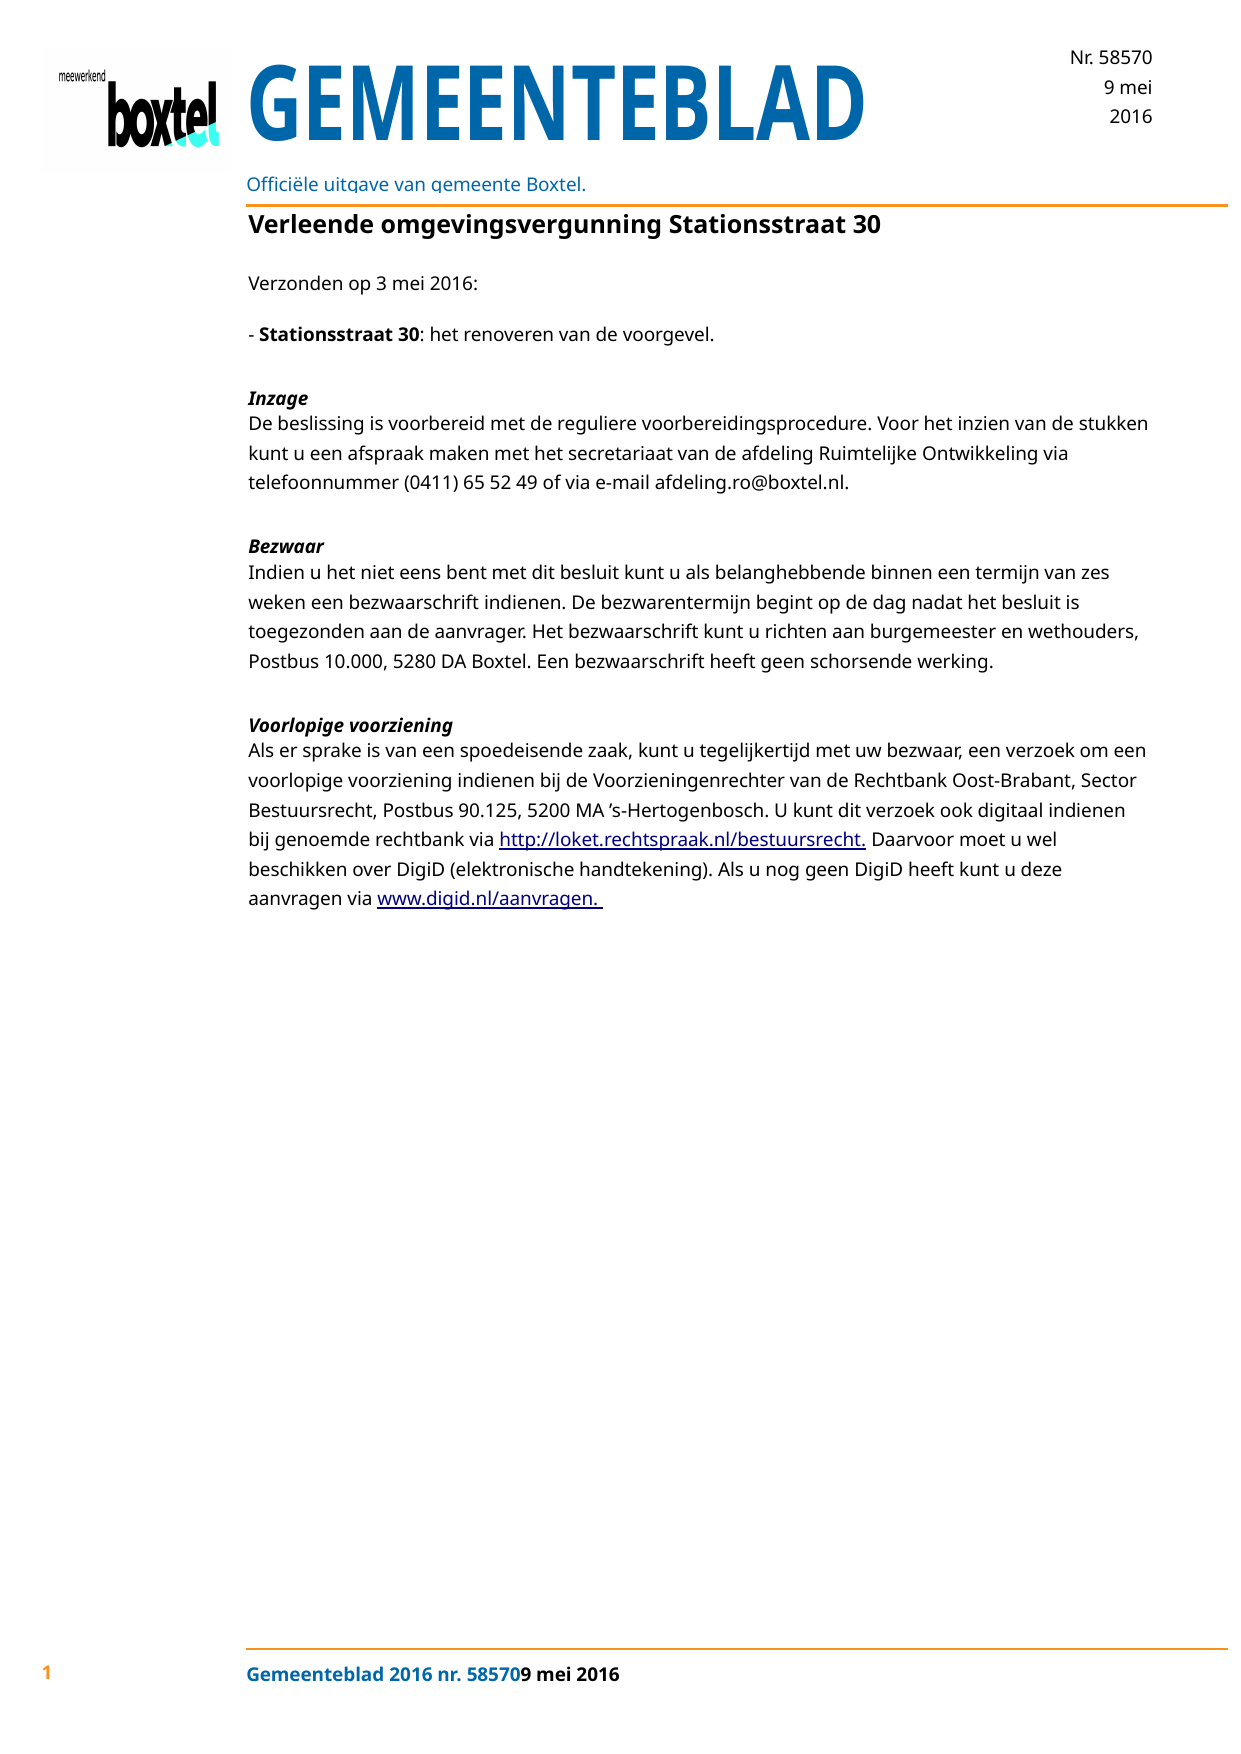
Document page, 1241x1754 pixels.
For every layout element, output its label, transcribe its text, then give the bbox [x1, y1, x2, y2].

text Inzage [248, 385, 1152, 410]
text Voorlopige voorziening [248, 712, 1152, 738]
text Verleende omgevingsvergunning Stationsstraat 30 [248, 207, 1152, 241]
text Verzonden op 3 mei 2016: [248, 270, 1152, 296]
picture [41, 47, 231, 172]
text Als er sprake is van een spoedeisende zaak, kunt u tegelijkertijd met uw bezwaar, een verzoek om een voorlopige voorziening indienen bij de Voorzieningenrechter van de Rechtbank Oost-Brabant, Sector Bestuursrecht, Postbus 90.125, 5200 MA ’s-Hertogenbosch. U kunt dit verzoek ook digitaal indienen bij genoemde rechtbank via http://loket.rechtspraak.nl/bestuursrecht. Daarvoor moet u wel beschikken over DigiD (elektronische handtekening). Als u nog geen DigiD heeft kunt u deze aanvragen via www.digid.nl/aanvragen. [248, 738, 1152, 911]
text De beslissing is voorbereid met de reguliere voorbereidingsprocedure. Voor het inzien van de stukken kunt u een afspraak maken met het secretariaat van de afdeling Ruimtelijke Ontwikkeling via telefoonnummer (0411) 65 52 49 of via e-mail afdeling.ro@boxtel.nl. [248, 410, 1152, 495]
text - Stationsstraat 30: het renoveren van de voorgevel. [248, 321, 1152, 346]
text Indien u het niet eens bent met dit besluit kunt u als belanghebbende binnen een termijn van zes weken een bezwaarschrift indienen. De bezwarentermijn begint op de dag nadat het besluit is toegezonden aan de aanvrager. Het bezwaarschrift kunt u richten aan burgemeester en wethouders, Postbus 10.000, 5280 DA Boxtel. Een bezwaarschrift heeft geen schorsende werking. [248, 559, 1152, 674]
text Bezwaar [248, 533, 1152, 559]
